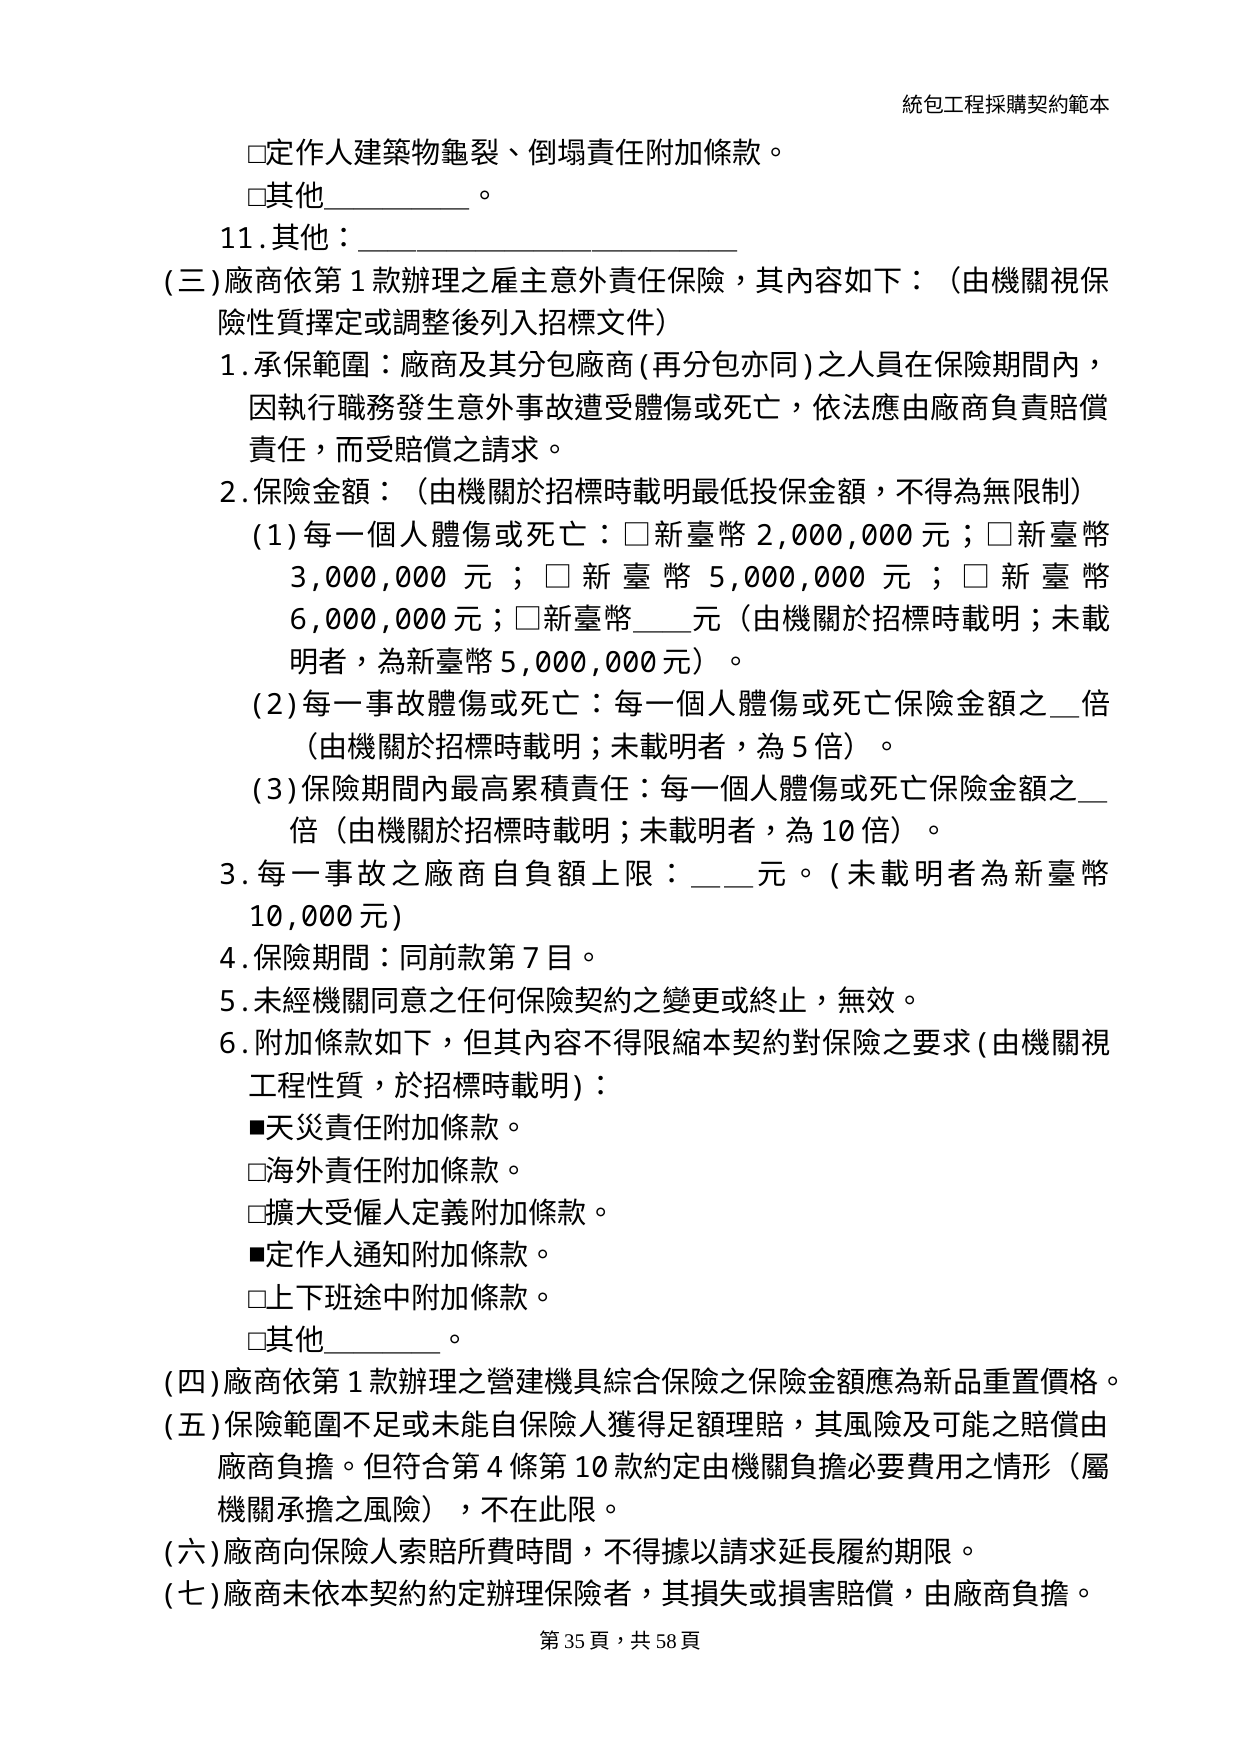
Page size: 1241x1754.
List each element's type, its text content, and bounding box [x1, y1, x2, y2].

text 3.每一事故之廠商自負額上限：＿＿元。(未載明者為新臺幣10,000元) [218, 850, 1110, 935]
text 11.其他：＿＿＿＿＿＿＿＿＿＿＿＿＿ [218, 215, 1110, 257]
text 4.保險期間：同前款第7目。 [218, 935, 1110, 977]
text (三)廠商依第1款辦理之雇主意外責任保險，其內容如下：（由機關視保險性質擇定或調整後列入招標文件） [159, 257, 1110, 342]
text (1)每一個人體傷或死亡：□新臺幣2,000,000元；□新臺幣3,000,000元；□新臺幣5,000,000元；□新臺幣6,000,000元；□新臺幣＿＿元（由機關於招標時載明；未載明者，為新臺幣5,000,000元）。 [248, 511, 1110, 681]
text 6.附加條款如下，但其內容不得限縮本契約對保險之要求(由機關視工程性質，於招標時載明)： [218, 1020, 1110, 1105]
text (3)保險期間內最高累積責任：每一個人體傷或死亡保險金額之＿倍（由機關於招標時載明；未載明者，為10倍）。 [248, 766, 1110, 850]
text (七)廠商未依本契約約定辦理保險者，其損失或損害賠償，由廠商負擔。 [159, 1571, 1110, 1613]
text □上下班途中附加條款。 [248, 1274, 1110, 1317]
text 1.承保範圍：廠商及其分包廠商(再分包亦同)之人員在保險期間內，因執行職務發生意外事故遭受體傷或死亡，依法應由廠商負責賠償責任，而受賠償之請求。 [218, 342, 1110, 469]
text (五)保險範圍不足或未能自保險人獲得足額理賠，其風險及可能之賠償由廠商負擔。但符合第4條第10款約定由機關負擔必要費用之情形（屬機關承擔之風險），不在此限。 [159, 1401, 1110, 1528]
text ■定作人通知附加條款。 [248, 1232, 1110, 1274]
text □其他＿＿＿＿＿。 [248, 172, 1110, 215]
text (2)每一事故體傷或死亡：每一個人體傷或死亡保險金額之＿倍（由機關於招標時載明；未載明者，為5倍）。 [248, 681, 1110, 766]
text □其他＿＿＿＿。 [248, 1317, 1110, 1359]
text 5.未經機關同意之任何保險契約之變更或終止，無效。 [218, 977, 1110, 1020]
text ■天災責任附加條款。 [248, 1105, 1110, 1147]
text □擴大受僱人定義附加條款。 [248, 1189, 1110, 1232]
text □定作人建築物龜裂、倒塌責任附加條款。 [248, 130, 1110, 172]
text (四)廠商依第1款辦理之營建機具綜合保險之保險金額應為新品重置價格。 [159, 1359, 1110, 1401]
text (六)廠商向保險人索賠所費時間，不得據以請求延長履約期限。 [159, 1528, 1110, 1571]
text □海外責任附加條款。 [248, 1147, 1110, 1189]
text 2.保險金額：（由機關於招標時載明最低投保金額，不得為無限制） [218, 469, 1110, 511]
